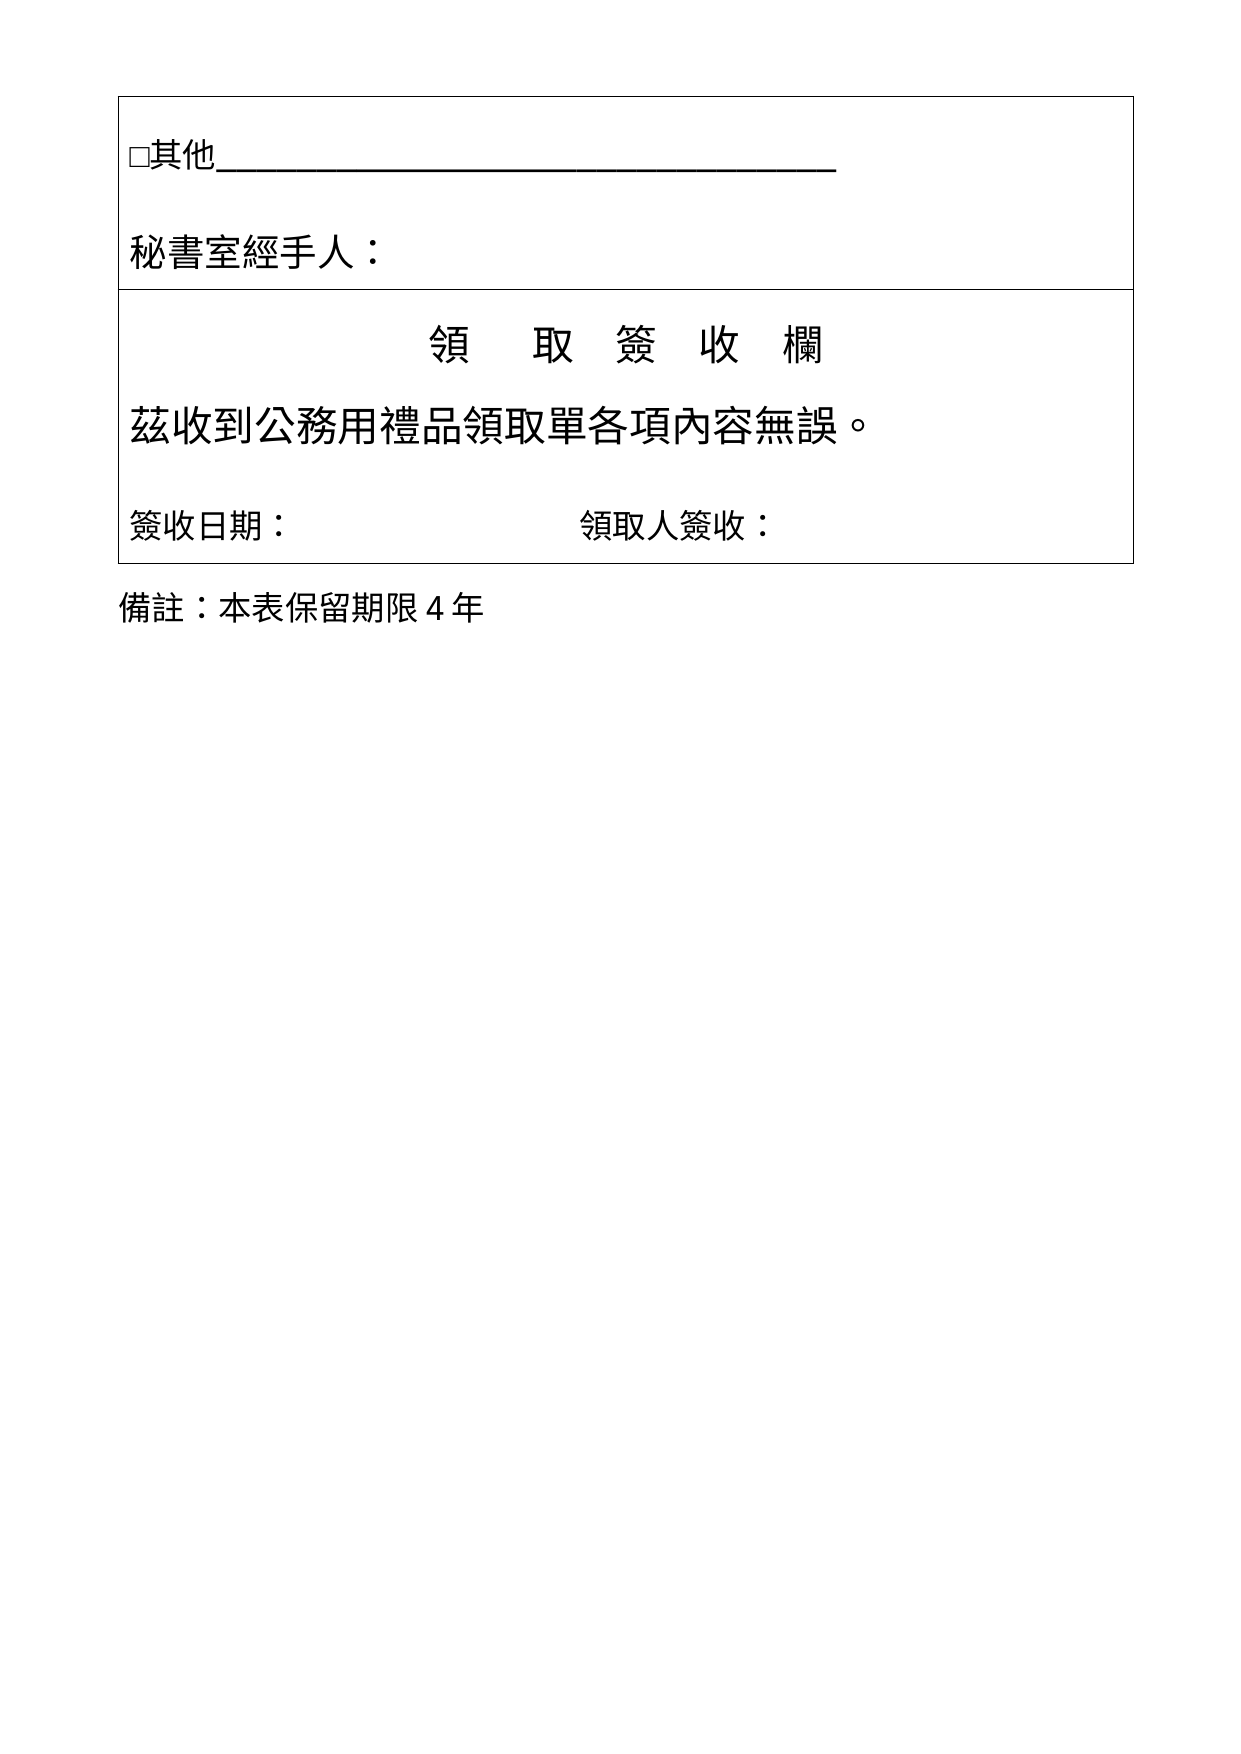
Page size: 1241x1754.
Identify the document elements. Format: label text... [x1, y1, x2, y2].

table_cell □其他_______________________________ 秘書室經手人： [119, 97, 1133, 289]
text 備註：本表保留期限4年 [118, 564, 1122, 627]
table_cell 領 取 簽 收 欄 茲收到公務用禮品領取單各項內容無誤。 簽收日期： 領取人簽收： [119, 290, 1133, 563]
